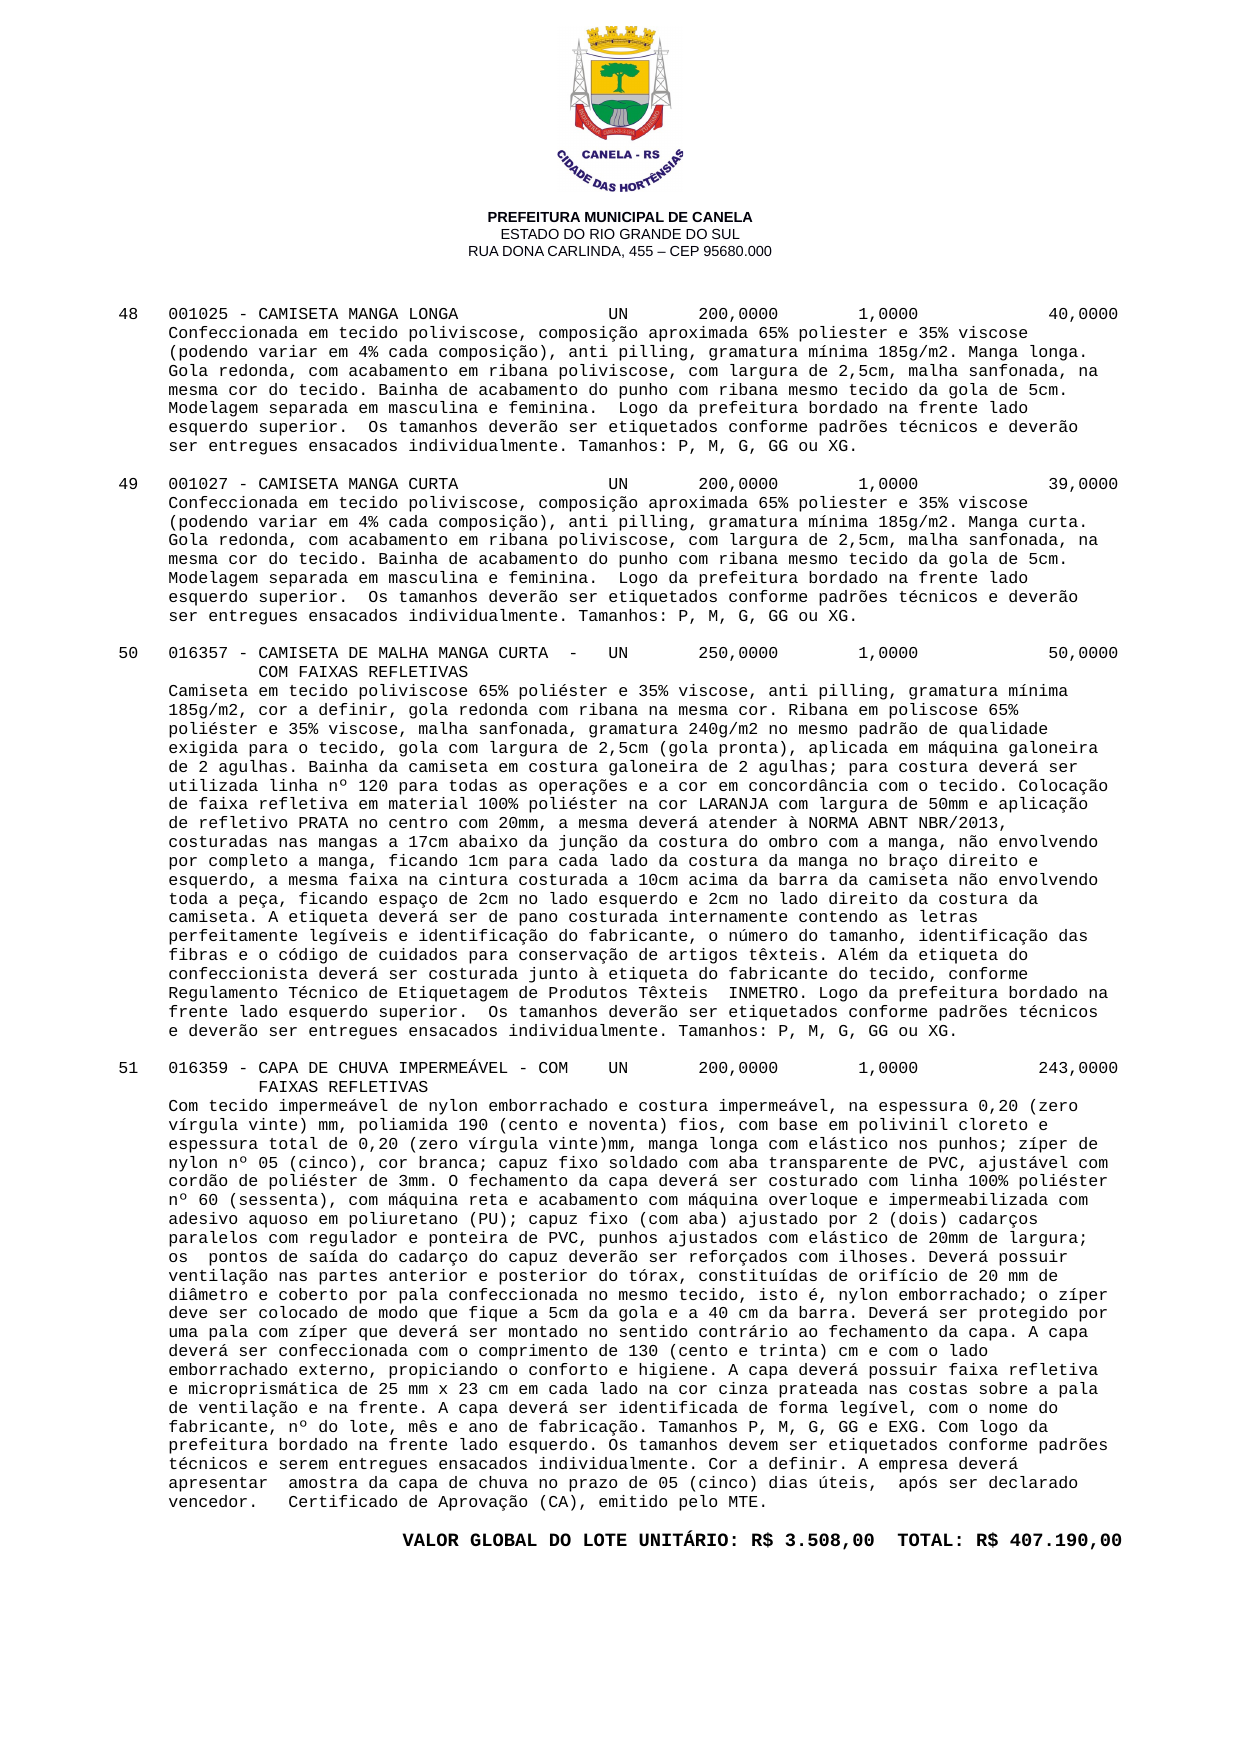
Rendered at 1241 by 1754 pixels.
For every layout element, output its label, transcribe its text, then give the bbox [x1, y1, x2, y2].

picture [557, 26, 684, 192]
text 48 001025 - CAMISETA MANGA LONGA UN 200,0000 1,0000 40,0000 Confeccionada em tecido poliviscose, composição aproximada 65% poliester e 35% viscose (podendo variar em 4% cada composição), anti pilling, gramatura mínima 185g/m2. Manga longa. Gola redonda, com acabamento em ribana poliviscose, com largura de 2,5cm, malha sanfonada, na mesma cor do tecido. Bainha de acabamento do punho com ribana mesmo tecido da gola de 5cm. Modelagem separada em masculina e feminina. Logo da prefeitura bordado na frente lado esquerdo superior. Os tamanhos deverão ser etiquetados conforme padrões técnicos e deverão ser entregues ensacados individualmente. Tamanhos: P, M, G, GG ou XG. [118, 287, 1122, 457]
text 50 016357 - CAMISETA DE MALHA MANGA CURTA - UN 250,0000 1,0000 50,0000 COM FAIXAS REFLETIVAS Camiseta em tecido poliviscose 65% poliéster e 35% viscose, anti pilling, gramatura mínima 185g/m2, cor a definir, gola redonda com ribana na mesma cor. Ribana em poliscose 65% poliéster e 35% viscose, malha sanfonada, gramatura 240g/m2 no mesmo padrão de qualidade exigida para o tecido, gola com largura de 2,5cm (gola pronta), aplicada em máquina galoneira de 2 agulhas. Bainha da camiseta em costura galoneira de 2 agulhas; para costura deverá ser utilizada linha nº 120 para todas as operações e a cor em concordância com o tecido. Colocação de faixa refletiva em material 100% poliéster na cor LARANJA com largura de 50mm e aplicação de refletivo PRATA no centro com 20mm, a mesma deverá atender à NORMA ABNT NBR/2013, costuradas nas mangas a 17cm abaixo da junção da costura do ombro com a manga, não envolvendo por completo a manga, ficando 1cm para cada lado da costura da manga no braço direito e esquerdo, a mesma faixa na cintura costurada a 10cm acima da barra da camiseta não envolvendo toda a peça, ficando espaço de 2cm no lado esquerdo e 2cm no lado direito da costura da camiseta. A etiqueta deverá ser de pano costurada internamente contendo as letras perfeitamente legíveis e identificação do fabricante, o número do tamanho, identificação das fibras e o código de cuidados para conservação de artigos têxteis. Além da etiqueta do confeccionista deverá ser costurada junto à etiqueta do fabricante do tecido, conforme Regulamento Técnico de Etiquetagem de Produtos Têxteis INMETRO. Logo da prefeitura bordado na frente lado esquerdo superior. Os tamanhos deverão ser etiquetados conforme padrões técnicos e deverão ser entregues ensacados individualmente. Tamanhos: P, M, G, GG ou XG. [118, 626, 1122, 1041]
text VALOR GLOBAL DO LOTE UNITÁRIO: R$ 3.508,00 TOTAL: R$ 407.190,00 [118, 1531, 1122, 1552]
text 51 016359 - CAPA DE CHUVA IMPERMEÁVEL - COM UN 200,0000 1,0000 243,0000 FAIXAS REFLETIVAS Com tecido impermeável de nylon emborrachado e costura impermeável, na espessura 0,20 (zero vírgula vinte) mm, poliamida 190 (cento e noventa) fios, com base em polivinil cloreto e espessura total de 0,20 (zero vírgula vinte)mm, manga longa com elástico nos punhos; zíper de nylon nº 05 (cinco), cor branca; capuz fixo soldado com aba transparente de PVC, ajustável com cordão de poliéster de 3mm. O fechamento da capa deverá ser costurado com linha 100% poliéster nº 60 (sessenta), com máquina reta e acabamento com máquina overloque e impermeabilizada com adesivo aquoso em poliuretano (PU); capuz fixo (com aba) ajustado por 2 (dois) cadarços paralelos com regulador e ponteira de PVC, punhos ajustados com elástico de 20mm de largura; os pontos de saída do cadarço do capuz deverão ser reforçados com ilhoses. Deverá possuir ventilação nas partes anterior e posterior do tórax, constituídas de orifício de 20 mm de diâmetro e coberto por pala confeccionada no mesmo tecido, isto é, nylon emborrachado; o zíper deve ser colocado de modo que fique a 5cm da gola e a 40 cm da barra. Deverá ser protegido por uma pala com zíper que deverá ser montado no sentido contrário ao fechamento da capa. A capa deverá ser confeccionada com o comprimento de 130 (cento e trinta) cm e com o lado emborrachado externo, propiciando o conforto e higiene. A capa deverá possuir faixa refletiva e microprismática de 25 mm x 23 cm em cada lado na cor cinza prateada nas costas sobre a pala de ventilação e na frente. A capa deverá ser identificada de forma legível, com o nome do fabricante, nº do lote, mês e ano de fabricação. Tamanhos P, M, G, GG e EXG. Com logo da prefeitura bordado na frente lado esquerdo. Os tamanhos devem ser etiquetados conforme padrões técnicos e serem entregues ensacados individualmente. Cor a definir. A empresa deverá apresentar amostra da capa de chuva no prazo de 05 (cinco) dias úteis, após ser declarado vencedor. Certificado de Aprovação (CA), emitido pelo MTE. [118, 1041, 1122, 1531]
text 49 001027 - CAMISETA MANGA CURTA UN 200,0000 1,0000 39,0000 Confeccionada em tecido poliviscose, composição aproximada 65% poliester e 35% viscose (podendo variar em 4% cada composição), anti pilling, gramatura mínima 185g/m2. Manga curta. Gola redonda, com acabamento em ribana poliviscose, com largura de 2,5cm, malha sanfonada, na mesma cor do tecido. Bainha de acabamento do punho com ribana mesmo tecido da gola de 5cm. Modelagem separada em masculina e feminina. Logo da prefeitura bordado na frente lado esquerdo superior. Os tamanhos deverão ser etiquetados conforme padrões técnicos e deverão ser entregues ensacados individualmente. Tamanhos: P, M, G, GG ou XG. [118, 457, 1122, 626]
